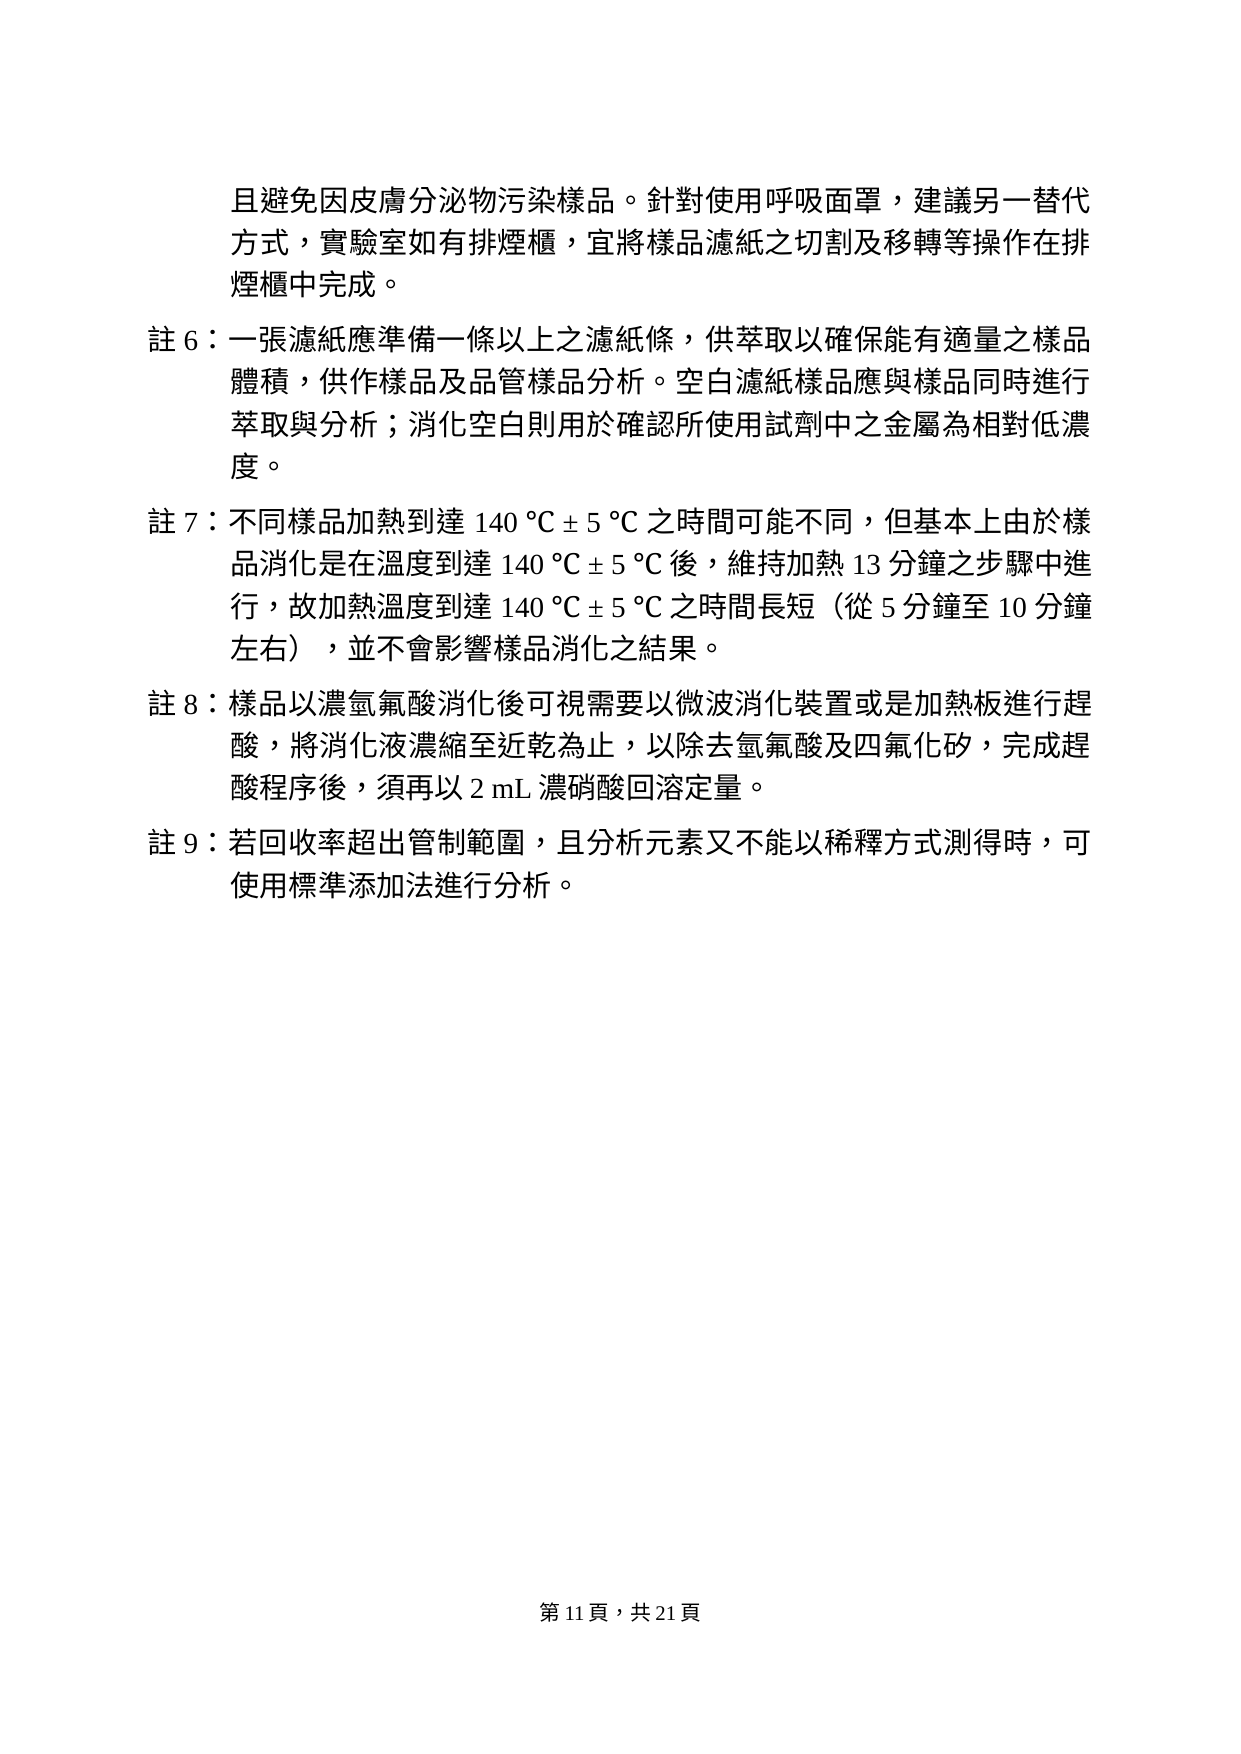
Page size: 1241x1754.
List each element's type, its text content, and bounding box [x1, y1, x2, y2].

text 註6：一張濾紙應準備一條以上之濾紙條，供萃取以確保能有適量之樣品體積，供作樣品及品管樣品分析。空白濾紙樣品應與樣品同時進行萃取與分析；消化空白則用於確認所使用試劑中之金屬為相對低濃度。 [148, 317, 1092, 486]
text 註7：不同樣品加熱到達 140 ℃ ± 5 ℃ 之時間可能不同，但基本上由於樣品消化是在溫度到達 140 ℃ ± 5 ℃ 後，維持加熱 13 分鐘之步驟中進行，故加熱溫度到達 140 ℃ ± 5 ℃ 之時間長短（從 5 分鐘至 10 分鐘左右），並不會影響樣品消化之結果。 [148, 499, 1092, 668]
text 註9：若回收率超出管制範圍，且分析元素又不能以稀釋方式測得時，可使用標準添加法進行分析。 [148, 820, 1092, 905]
text 且避免因皮膚分泌物污染樣品。針對使用呼吸面罩，建議另一替代方式，實驗室如有排煙櫃，宜將樣品濾紙之切割及移轉等操作在排煙櫃中完成。 [148, 177, 1092, 304]
text 註8：樣品以濃氫氟酸消化後可視需要以微波消化裝置或是加熱板進行趕酸，將消化液濃縮至近乾為止，以除去氫氟酸及四氟化矽，完成趕酸程序後，須再以2 mL 濃硝酸回溶定量。 [148, 681, 1092, 807]
